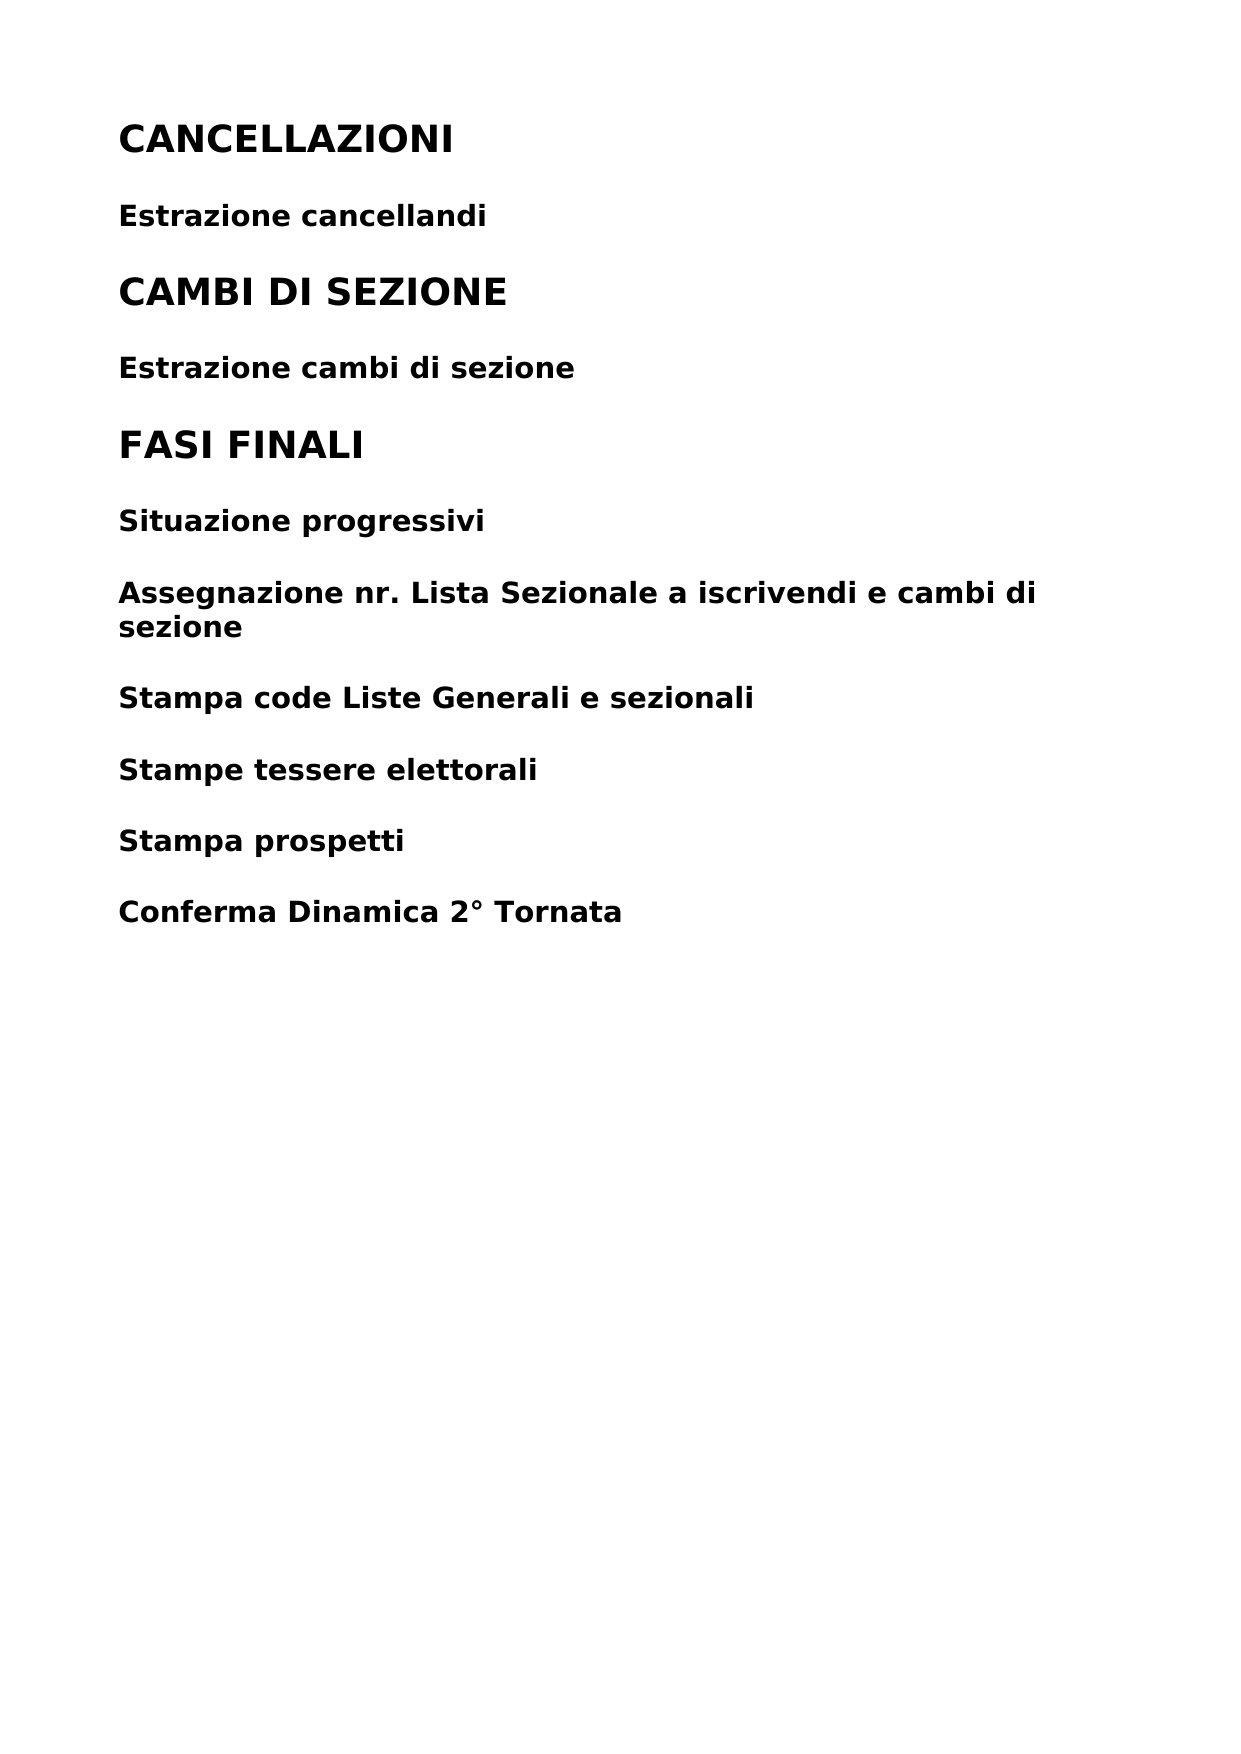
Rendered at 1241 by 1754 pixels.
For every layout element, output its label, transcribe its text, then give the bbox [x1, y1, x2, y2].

subtitle Stampa prospetti [118, 824, 1122, 858]
subtitle FASI FINALI [118, 423, 1122, 467]
subtitle Estrazione cancellandi [118, 199, 1122, 233]
subtitle Situazione progressivi [118, 504, 1122, 538]
subtitle CAMBI DI SEZIONE [118, 271, 1122, 314]
subtitle Estrazione cambi di sezione [118, 352, 1122, 386]
subtitle Conferma Dinamica 2° Tornata [118, 896, 1122, 930]
subtitle Stampa code Liste Generali e sezionali [118, 681, 1122, 715]
subtitle CANCELLAZIONI [118, 118, 1122, 162]
subtitle Stampe tessere elettorali [118, 753, 1122, 787]
subtitle Assegnazione nr. Lista Sezionale a iscrivendi e cambi di sezione [118, 576, 1122, 644]
